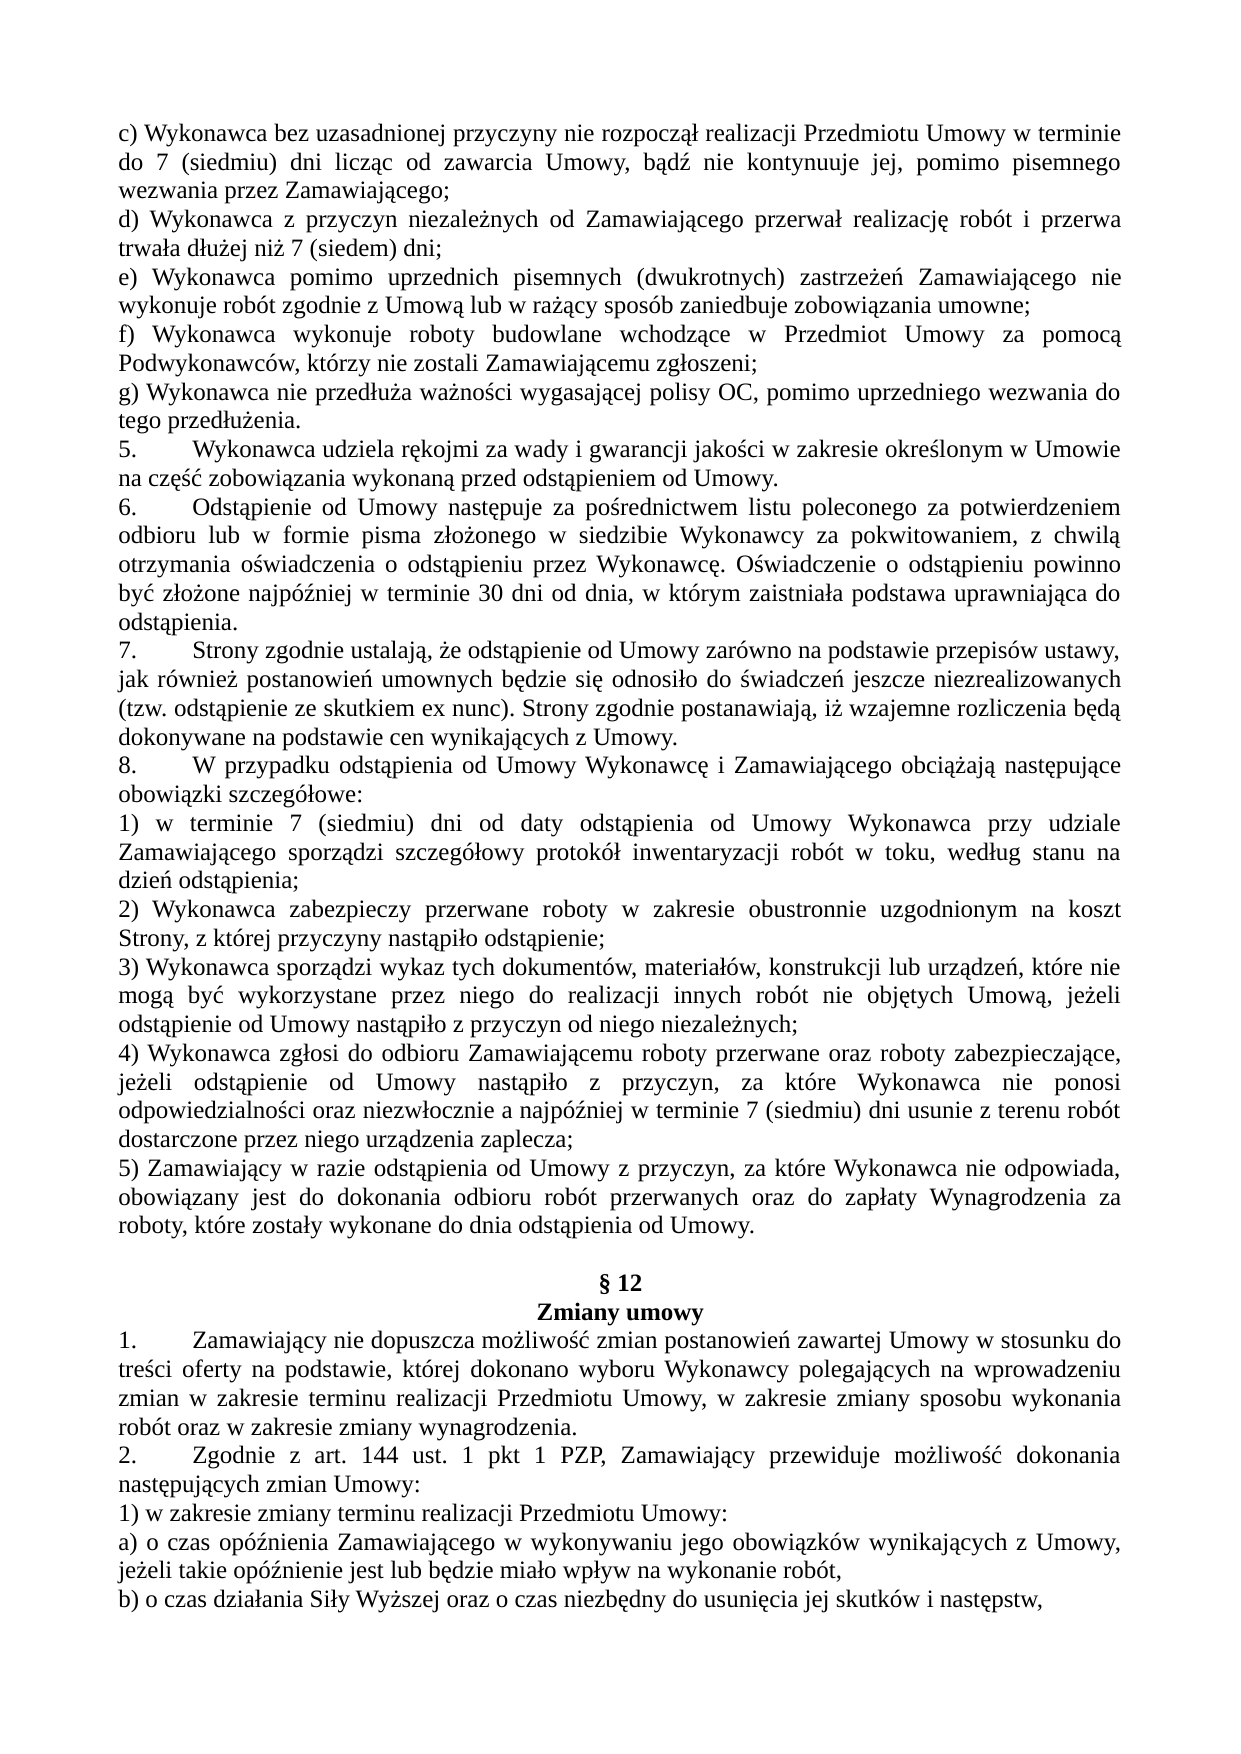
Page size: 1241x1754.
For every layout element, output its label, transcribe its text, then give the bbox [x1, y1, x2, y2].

text 8. W przypadku odstąpienia od Umowy Wykonawcę i Zamawiającego obciążają następujące obowiązki szczegółowe: [118, 751, 1122, 808]
text § 12 [118, 1268, 1122, 1297]
text Zmiany umowy [118, 1297, 1122, 1326]
text 4) Wykonawca zgłosi do odbioru Zamawiającemu roboty przerwane oraz roboty zabezpieczające, jeżeli odstąpienie od Umowy nastąpiło z przyczyn, za które Wykonawca nie ponosi odpowiedzialności oraz niezwłocznie a najpóźniej w terminie 7 (siedmiu) dni usunie z terenu robót dostarczone przez niego urządzenia zaplecza; [118, 1038, 1122, 1153]
text b) o czas działania Siły Wyższej oraz o czas niezbędny do usunięcia jej skutków i następstw, [118, 1584, 1122, 1613]
text jak również postanowień umownych będzie się odnosiło do świadczeń jeszcze niezrealizowanych (tzw. odstąpienie ze skutkiem ex nunc). Strony zgodnie postanawiają, iż wzajemne rozliczenia będą dokonywane na podstawie cen wynikających z Umowy. [118, 664, 1122, 751]
text g) Wykonawca nie przedłuża ważności wygasającej polisy OC, pomimo uprzedniego wezwania do tego przedłużenia. [118, 377, 1122, 434]
text 2. Zgodnie z art. 144 ust. 1 pkt 1 PZP, Zamawiający przewiduje możliwość dokonania następujących zmian Umowy: [118, 1441, 1122, 1498]
text 7. Strony zgodnie ustalają, że odstąpienie od Umowy zarówno na podstawie przepisów ustawy, [118, 636, 1122, 664]
text 2) Wykonawca zabezpieczy przerwane roboty w zakresie obustronnie uzgodnionym na koszt Strony, z której przyczyny nastąpiło odstąpienie; [118, 894, 1122, 952]
text e) Wykonawca pomimo uprzednich pisemnych (dwukrotnych) zastrzeżeń Zamawiającego nie wykonuje robót zgodnie z Umową lub w rażący sposób zaniedbuje zobowiązania umowne; [118, 262, 1122, 319]
text 1. Zamawiający nie dopuszcza możliwość zmian postanowień zawartej Umowy w stosunku do treści oferty na podstawie, której dokonano wyboru Wykonawcy polegających na wprowadzeniu zmian w zakresie terminu realizacji Przedmiotu Umowy, w zakresie zmiany sposobu wykonania robót oraz w zakresie zmiany wynagrodzenia. [118, 1326, 1122, 1441]
text 5) Zamawiający w razie odstąpienia od Umowy z przyczyn, za które Wykonawca nie odpowiada, obowiązany jest do dokonania odbioru robót przerwanych oraz do zapłaty Wynagrodzenia za roboty, które zostały wykonane do dnia odstąpienia od Umowy. [118, 1153, 1122, 1239]
text 5. Wykonawca udziela rękojmi za wady i gwarancji jakości w zakresie określonym w Umowie na część zobowiązania wykonaną przed odstąpieniem od Umowy. [118, 434, 1122, 492]
text c) Wykonawca bez uzasadnionej przyczyny nie rozpoczął realizacji Przedmiotu Umowy w terminie do 7 (siedmiu) dni licząc od zawarcia Umowy, bądź nie kontynuuje jej, pomimo pisemnego wezwania przez Zamawiającego; [118, 118, 1122, 204]
text f) Wykonawca wykonuje roboty budowlane wchodzące w Przedmiot Umowy za pomocą Podwykonawców, którzy nie zostali Zamawiającemu zgłoszeni; [118, 319, 1122, 377]
text 6. Odstąpienie od Umowy następuje za pośrednictwem listu poleconego za potwierdzeniem odbioru lub w formie pisma złożonego w siedzibie Wykonawcy za pokwitowaniem, z chwilą otrzymania oświadczenia o odstąpieniu przez Wykonawcę. Oświadczenie o odstąpieniu powinno być złożone najpóźniej w terminie 30 dni od dnia, w którym zaistniała podstawa uprawniająca do odstąpienia. [118, 492, 1122, 636]
text 1) w zakresie zmiany terminu realizacji Przedmiotu Umowy: [118, 1498, 1122, 1527]
text a) o czas opóźnienia Zamawiającego w wykonywaniu jego obowiązków wynikających z Umowy, jeżeli takie opóźnienie jest lub będzie miało wpływ na wykonanie robót, [118, 1527, 1122, 1584]
text 3) Wykonawca sporządzi wykaz tych dokumentów, materiałów, konstrukcji lub urządzeń, które nie mogą być wykorzystane przez niego do realizacji innych robót nie objętych Umową, jeżeli odstąpienie od Umowy nastąpiło z przyczyn od niego niezależnych; [118, 952, 1122, 1038]
text d) Wykonawca z przyczyn niezależnych od Zamawiającego przerwał realizację robót i przerwa trwała dłużej niż 7 (siedem) dni; [118, 204, 1122, 262]
text 1) w terminie 7 (siedmiu) dni od daty odstąpienia od Umowy Wykonawca przy udziale Zamawiającego sporządzi szczegółowy protokół inwentaryzacji robót w toku, według stanu na dzień odstąpienia; [118, 808, 1122, 894]
